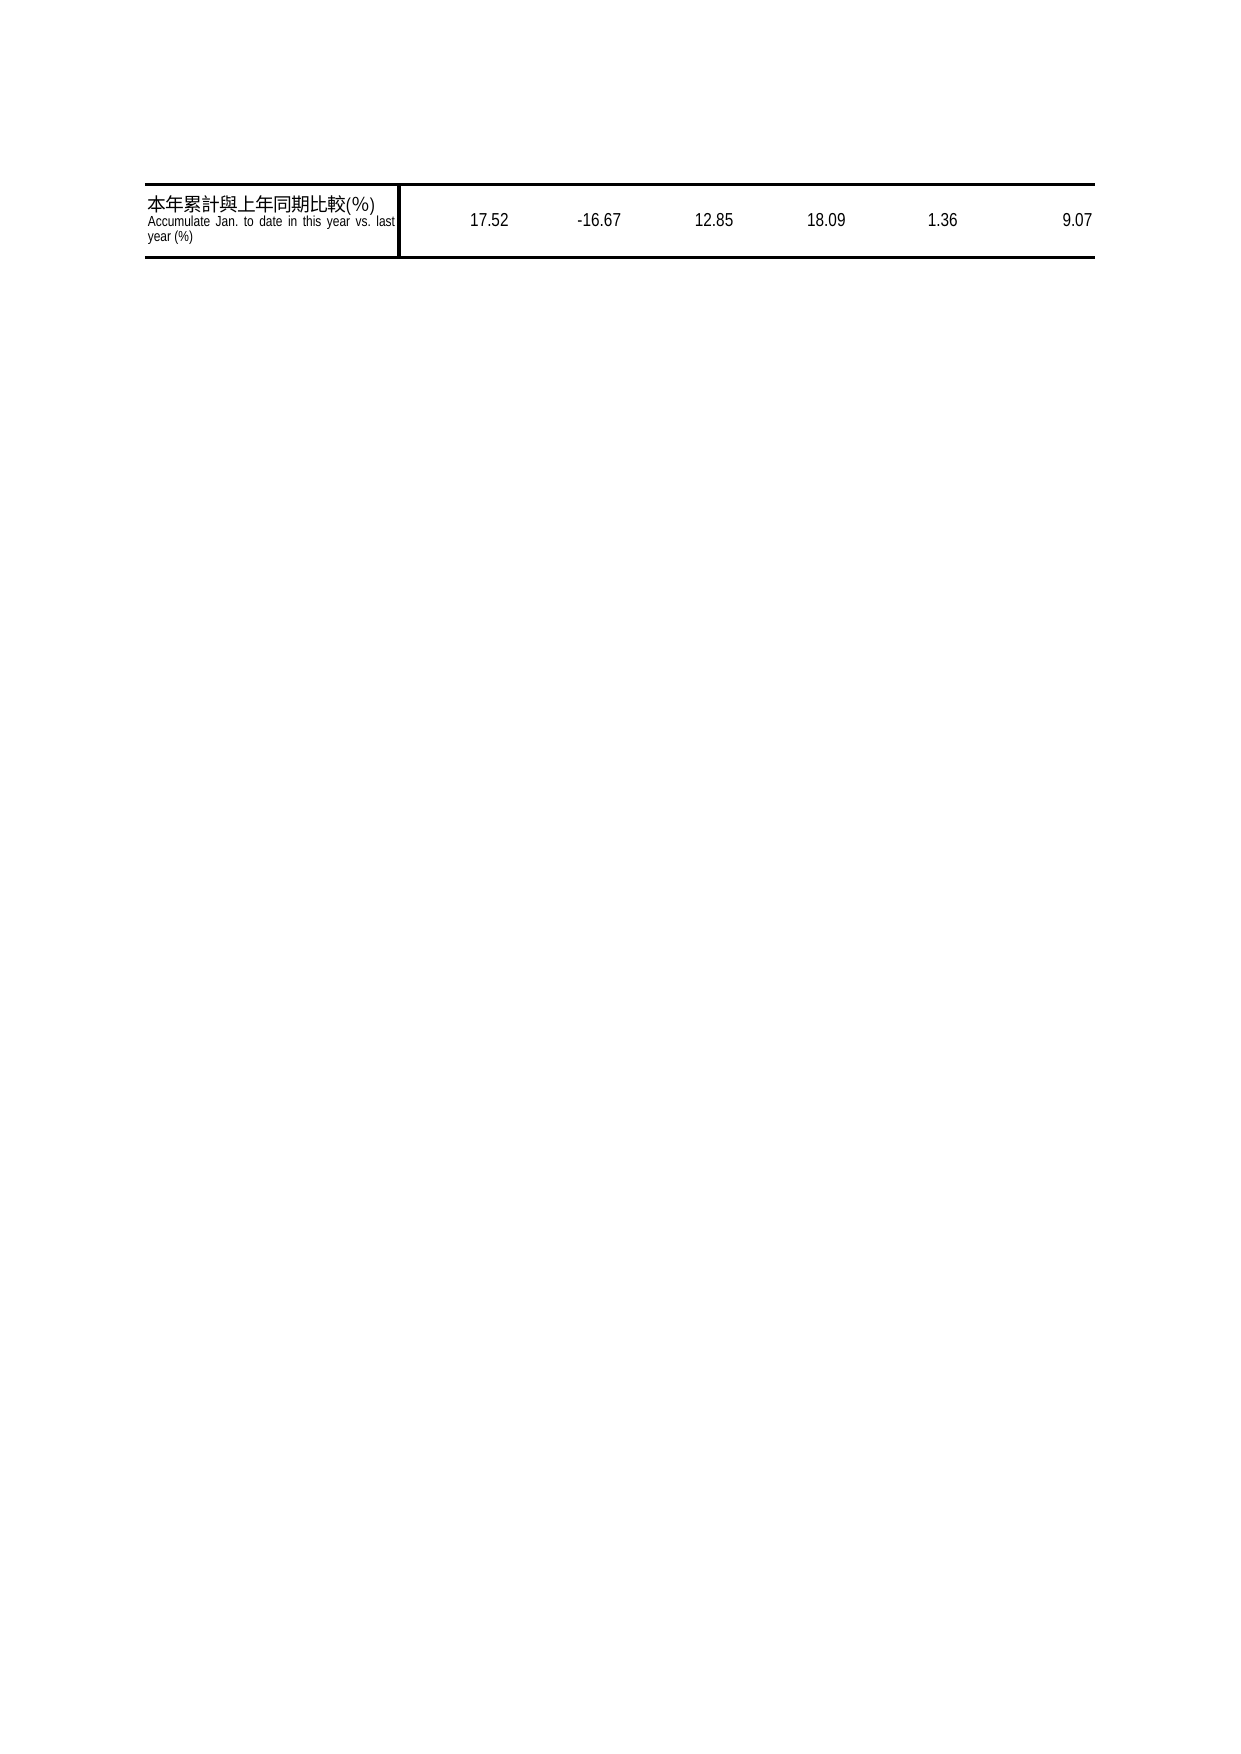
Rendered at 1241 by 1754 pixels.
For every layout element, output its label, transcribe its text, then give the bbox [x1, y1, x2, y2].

table_cell 12.85 [624, 186, 736, 256]
table_cell 1.36 [848, 186, 960, 256]
table_cell 17.52 [401, 186, 511, 256]
table_cell 18.09 [736, 186, 848, 256]
table_cell 9.07 [960, 186, 1095, 256]
table_cell -16.67 [511, 186, 623, 256]
table_cell 本年累計與上年同期比較(％) Accumulate Jan. to date in this year vs. last year (%) [145, 186, 397, 256]
